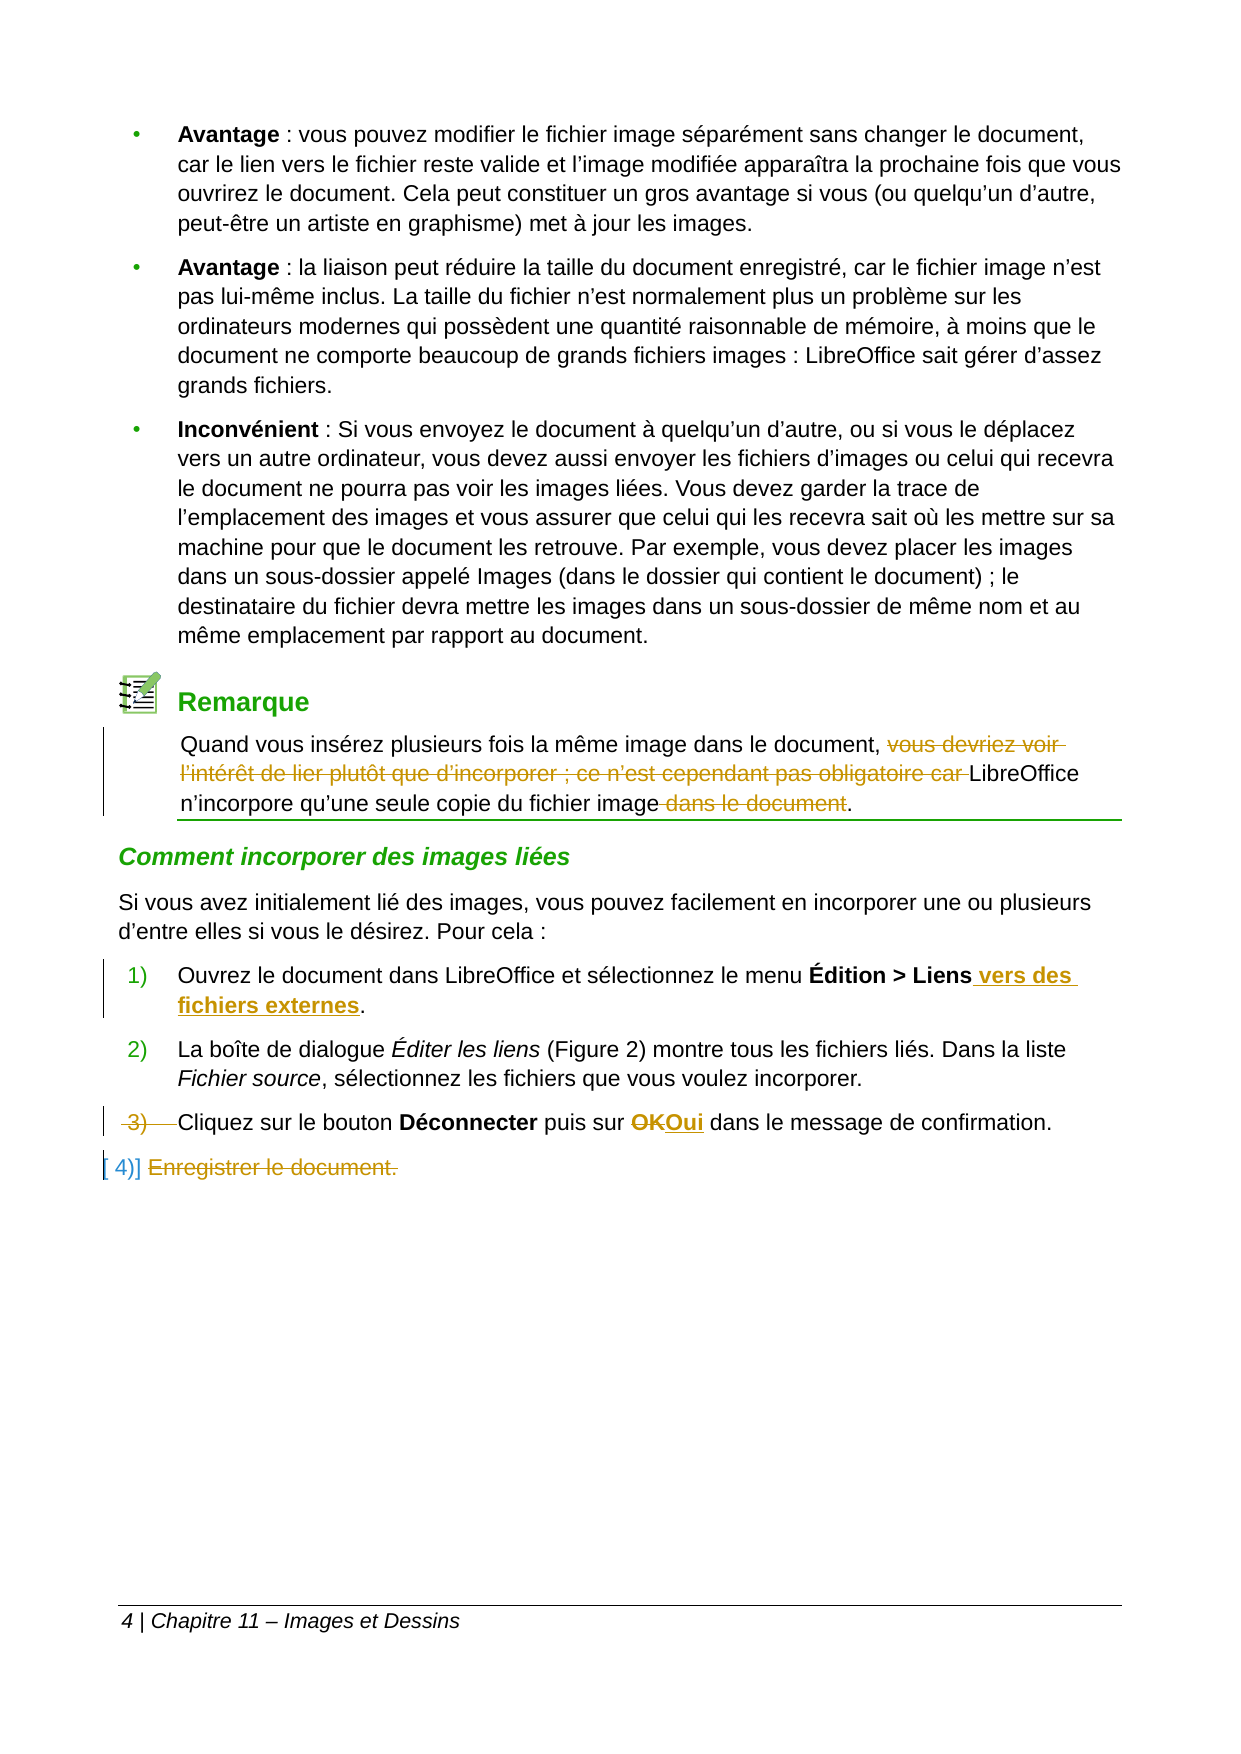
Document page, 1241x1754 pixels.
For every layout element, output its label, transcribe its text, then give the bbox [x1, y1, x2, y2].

text Si vous avez initialement lié des images, vous pouvez facilement en incorporer une ou plusieurs d’entre elles si vous le désirez. Pour cela : [118, 886, 1122, 944]
list Avantage : la liaison peut réduire la taille du document enregistré, car le fichier image n’est pas lui-même inclus. La taille du fichier n’est normalement plus un problème sur les ordinateurs modernes qui possèdent une quantité raisonnable de mémoire, à moins que le document ne comporte beaucoup de grands fichiers images : LibreOffice sait gérer d’assez grands fichiers. [133, 251, 1122, 398]
subtitle Comment incorporer des images liées [118, 841, 1122, 871]
list Inconvénient : Si vous envoyez le document à quelqu’un d’autre, ou si vous le déplacez vers un autre ordinateur, vous devez aussi envoyer les fichiers d’images ou celui qui recevra le document ne pourra pas voir les images liées. Vous devez garder la trace de l’emplacement des images et vous assurer que celui qui les recevra sait où les mettre sur sa machine pour que le document les retrouve. Par exemple, vous devez placer les images dans un sous-dossier appelé Images (dans le dossier qui contient le document) ; le destinataire du fichier devra mettre les images dans un sous-dossier de même nom et au même emplacement par rapport au document. [133, 413, 1122, 648]
list Remarque [118, 671, 1122, 717]
list Ouvrez le document dans LibreOffice et sélectionnez le menu Édition > Liens vers des fichiers externes. [148, 959, 1122, 1018]
text Quand vous insérez plusieurs fois la même image dans le document, LibreOffice n’incorpore qu’une seule copie du fichier image. [177, 724, 1122, 819]
list La boîte de dialogue Éditer les liens (Figure 2) montre tous les fichiers liés. Dans la liste Fichier source, sélectionnez les fichiers que vous voulez incorporer. [148, 1033, 1122, 1092]
list Cliquez sur le bouton Déconnecter puis sur Oui dans le message de confirmation. [148, 1106, 1122, 1136]
list Avantage : vous pouvez modifier le fichier image séparément sans changer le document, car le lien vers le fichier reste valide et l’image modifiée apparaîtra la prochaine fois que vous ouvrirez le document. Cela peut constituer un gros avantage si vous (ou quelqu’un d’autre, peut-être un artiste en graphisme) met à jour les images. [133, 118, 1122, 236]
